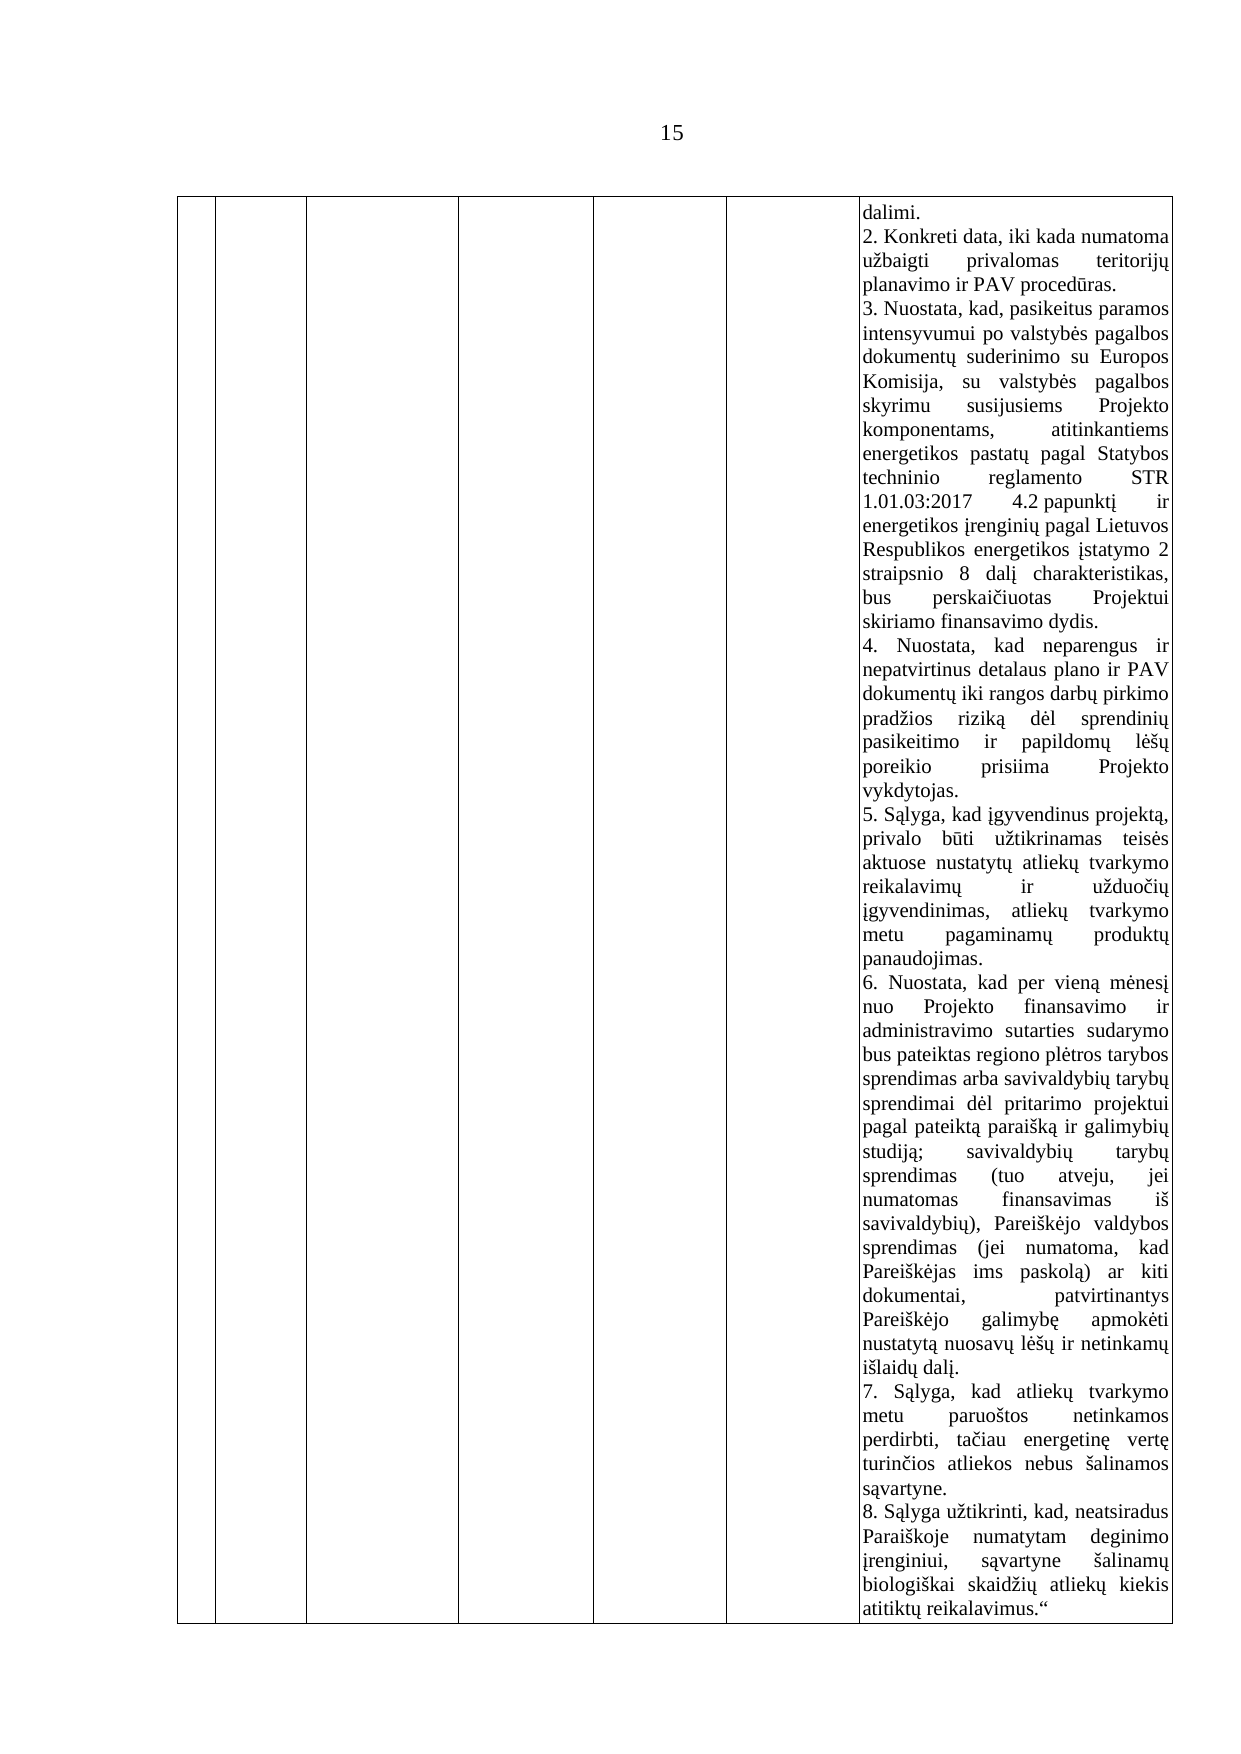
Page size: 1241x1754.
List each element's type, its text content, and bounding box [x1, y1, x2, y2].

table_cell [594, 197, 726, 1623]
table_cell [727, 197, 859, 1623]
table_cell [216, 197, 306, 1623]
table_cell dalimi. 2. Konkreti data, iki kada numatoma užbaigti privalomas teritorijų planavimo ir PAV procedūras. 3. Nuostata, kad, pasikeitus paramos intensyvumui po valstybės pagalbos dokumentų suderinimo su Europos Komisija, su valstybės pagalbos skyrimu susijusiems Projekto komponentams, atitinkantiems energetikos pastatų pagal Statybos techninio reglamento STR 1.01.03:2017 4.2 papunktį ir energetikos įrenginių pagal Lietuvos Respublikos energetikos įstatymo 2 straipsnio 8 dalį charakteristikas, bus perskaičiuotas Projektui skiriamo finansavimo dydis. 4. Nuostata, kad neparengus ir nepatvirtinus detalaus plano ir PAV dokumentų iki rangos darbų pirkimo pradžios riziką dėl sprendinių pasikeitimo ir papildomų lėšų poreikio prisiima Projekto vykdytojas. 5. Sąlyga, kad įgyvendinus projektą, privalo būti užtikrinamas teisės aktuose nustatytų atliekų tvarkymo reikalavimų ir užduočių įgyvendinimas, atliekų tvarkymo metu pagaminamų produktų panaudojimas. 6. Nuostata, kad per vieną mėnesį nuo Projekto finansavimo ir administravimo sutarties sudarymo bus pateiktas regiono plėtros tarybos sprendimas arba savivaldybių tarybų sprendimai dėl pritarimo projektui pagal pateiktą paraišką ir galimybių studiją; savivaldybių tarybų sprendimas (tuo atveju, jei numatomas finansavimas iš savivaldybių), Pareiškėjo valdybos sprendimas (jei numatoma, kad Pareiškėjas ims paskolą) ar kiti dokumentai, patvirtinantys Pareiškėjo galimybę apmokėti nustatytą nuosavų lėšų ir netinkamų išlaidų dalį. 7. Sąlyga, kad atliekų tvarkymo metu paruoštos netinkamos perdirbti, tačiau energetinę vertę turinčios atliekos nebus šalinamos sąvartyne. 8. Sąlyga užtikrinti, kad, neatsiradus Paraiškoje numatytam deginimo įrenginiui, sąvartyne šalinamų biologiškai skaidžių atliekų kiekis atitiktų reikalavimus.“ [860, 197, 1172, 1623]
table_cell [178, 197, 215, 1623]
table_cell [307, 197, 458, 1623]
table_cell [459, 197, 593, 1623]
